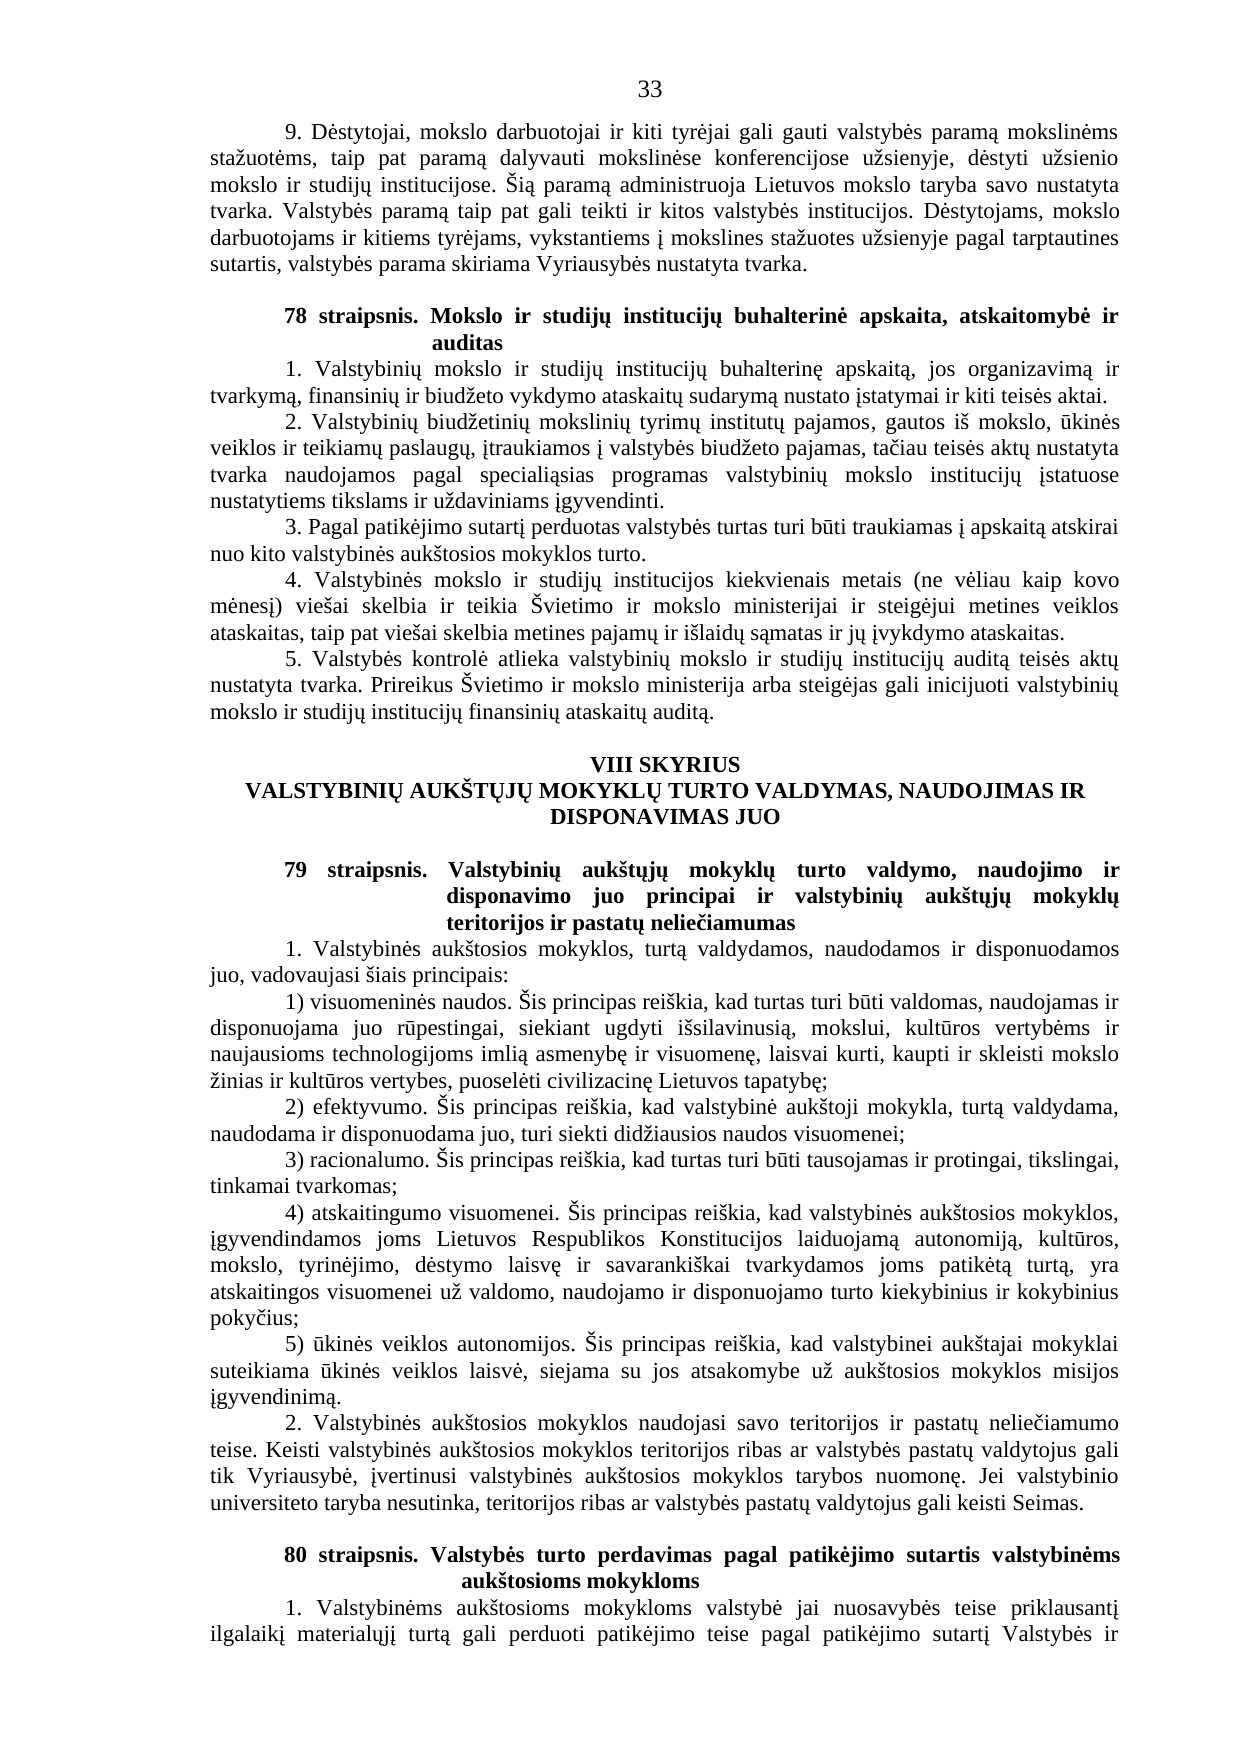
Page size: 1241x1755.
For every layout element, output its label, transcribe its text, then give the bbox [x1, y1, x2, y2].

text 2. Valstybinių biudžetinių mokslinių tyrimų institutų pajamos, gautos iš mokslo, ūkinės veiklos ir teikiamų paslaugų, įtraukiamos į valstybės biudžeto pajamas, tačiau teisės aktų nustatyta tvarka naudojamos pagal specialiąsias programas valstybinių mokslo institucijų įstatuose nustatytiems tikslams ir uždaviniams įgyvendinti. [210, 408, 1120, 513]
text 4) atskaitingumo visuomenei. Šis principas reiškia, kad valstybinės aukštosios mokyklos, įgyvendindamos joms Lietuvos Respublikos Konstitucijos laiduojamą autonomiją, kultūros, mokslo, tyrinėjimo, dėstymo laisvę ir savarankiškai tvarkydamos joms patikėtą turtą, yra atskaitingos visuomenei už valdomo, naudojamo ir disponuojamo turto kiekybinius ir kokybinius pokyčius; [210, 1199, 1120, 1330]
subtitle 78 straipsnis. Mokslo ir studijų institucijų buhalterinė apskaita, atskaitomybė ir auditas [284, 303, 1120, 355]
text 5) ūkinės veiklos autonomijos. Šis principas reiškia, kad valstybinei aukštajai mokyklai suteikiama ūkinės veiklos laisvė, siejama su jos atsakomybe už aukštosios mokyklos misijos įgyvendinimą. [210, 1330, 1120, 1409]
text 2. Valstybinės aukštosios mokyklos naudojasi savo teritorijos ir pastatų neliečiamumo teise. Keisti valstybinės aukštosios mokyklos teritorijos ribas ar valstybės pastatų valdytojus gali tik Vyriausybė, įvertinusi valstybinės aukštosios mokyklos tarybos nuomonę. Jei valstybinio universiteto taryba nesutinka, teritorijos ribas ar valstybės pastatų valdytojus gali keisti Seimas. [210, 1409, 1120, 1515]
text 3. Pagal patikėjimo sutartį perduotas valstybės turtas turi būti traukiamas į apskaitą atskirai nuo kito valstybinės aukštosios mokyklos turto. [210, 513, 1120, 566]
text 1. Valstybinėms aukštosioms mokykloms valstybė jai nuosavybės teise priklausantį ilgalaikį materialųjį turtą gali perduoti patikėjimo teise pagal patikėjimo sutartį Valstybės ir [210, 1594, 1120, 1647]
text 79 straipsnis. Valstybinių aukštųjų mokyklų turto valdymo, naudojimo ir disponavimo juo principai ir valstybinių aukštųjų mokyklų teritorijos ir pastatų neliečiamumas [284, 856, 1120, 935]
text 1) visuomeninės naudos. Šis principas reiškia, kad turtas turi būti valdomas, naudojamas ir disponuojama juo rūpestingai, siekiant ugdyti išsilavinusią, mokslui, kultūros vertybėms ir naujausioms technologijoms imlią asmenybę ir visuomenę, laisvai kurti, kaupti ir skleisti mokslo žinias ir kultūros vertybes, puoselėti civilizacinę Lietuvos tapatybę; [210, 988, 1120, 1093]
text 9. Dėstytojai, mokslo darbuotojai ir kiti tyrėjai gali gauti valstybės paramą mokslinėms stažuotėms, taip pat paramą dalyvauti mokslinėse konferencijose užsienyje, dėstyti užsienio mokslo ir studijų institucijose. Šią paramą administruoja Lietuvos mokslo taryba savo nustatyta tvarka. Valstybės paramą taip pat gali teikti ir kitos valstybės institucijos. Dėstytojams, mokslo darbuotojams ir kitiems tyrėjams, vykstantiems į mokslines stažuotes užsienyje pagal tarptautines sutartis, valstybės parama skiriama Vyriausybės nustatyta tvarka. [210, 118, 1120, 276]
text 1. Valstybinės aukštosios mokyklos, turtą valdydamos, naudodamos ir disponuodamos juo, vadovaujasi šiais principais: [210, 935, 1120, 988]
text 4. Valstybinės mokslo ir studijų institucijos kiekvienais metais (ne vėliau kaip kovo mėnesį) viešai skelbia ir teikia Švietimo ir mokslo ministerijai ir steigėjui metines veiklos ataskaitas, taip pat viešai skelbia metines pajamų ir išlaidų sąmatas ir jų įvykdymo ataskaitas. [210, 566, 1120, 645]
subtitle VALSTYBINIŲ AUKŠTŲJŲ MOKYKLŲ TURTO VALDYMAS, NAUDOJIMAS IR DISPONAVIMAS JUO [210, 777, 1120, 830]
text 1. Valstybinių mokslo ir studijų institucijų buhalterinę apskaitą, jos organizavimą ir tvarkymą, finansinių ir biudžeto vykdymo ataskaitų sudarymą nustato įstatymai ir kiti teisės aktai. [210, 355, 1120, 408]
text 3) racionalumo. Šis principas reiškia, kad turtas turi būti tausojamas ir protingai, tikslingai, tinkamai tvarkomas; [210, 1146, 1120, 1199]
text VIII SKYRIUS [210, 751, 1120, 777]
text 5. Valstybės kontrolė atlieka valstybinių mokslo ir studijų institucijų auditą teisės aktų nustatyta tvarka. Prireikus Švietimo ir mokslo ministerija arba steigėjas gali inicijuoti valstybinių mokslo ir studijų institucijų finansinių ataskaitų auditą. [210, 645, 1120, 724]
text 80 straipsnis. Valstybės turto perdavimas pagal patikėjimo sutartis valstybinėms aukštosioms mokykloms [284, 1541, 1120, 1594]
text 2) efektyvumo. Šis principas reiškia, kad valstybinė aukštoji mokykla, turtą valdydama, naudodama ir disponuodama juo, turi siekti didžiausios naudos visuomenei; [210, 1093, 1120, 1146]
